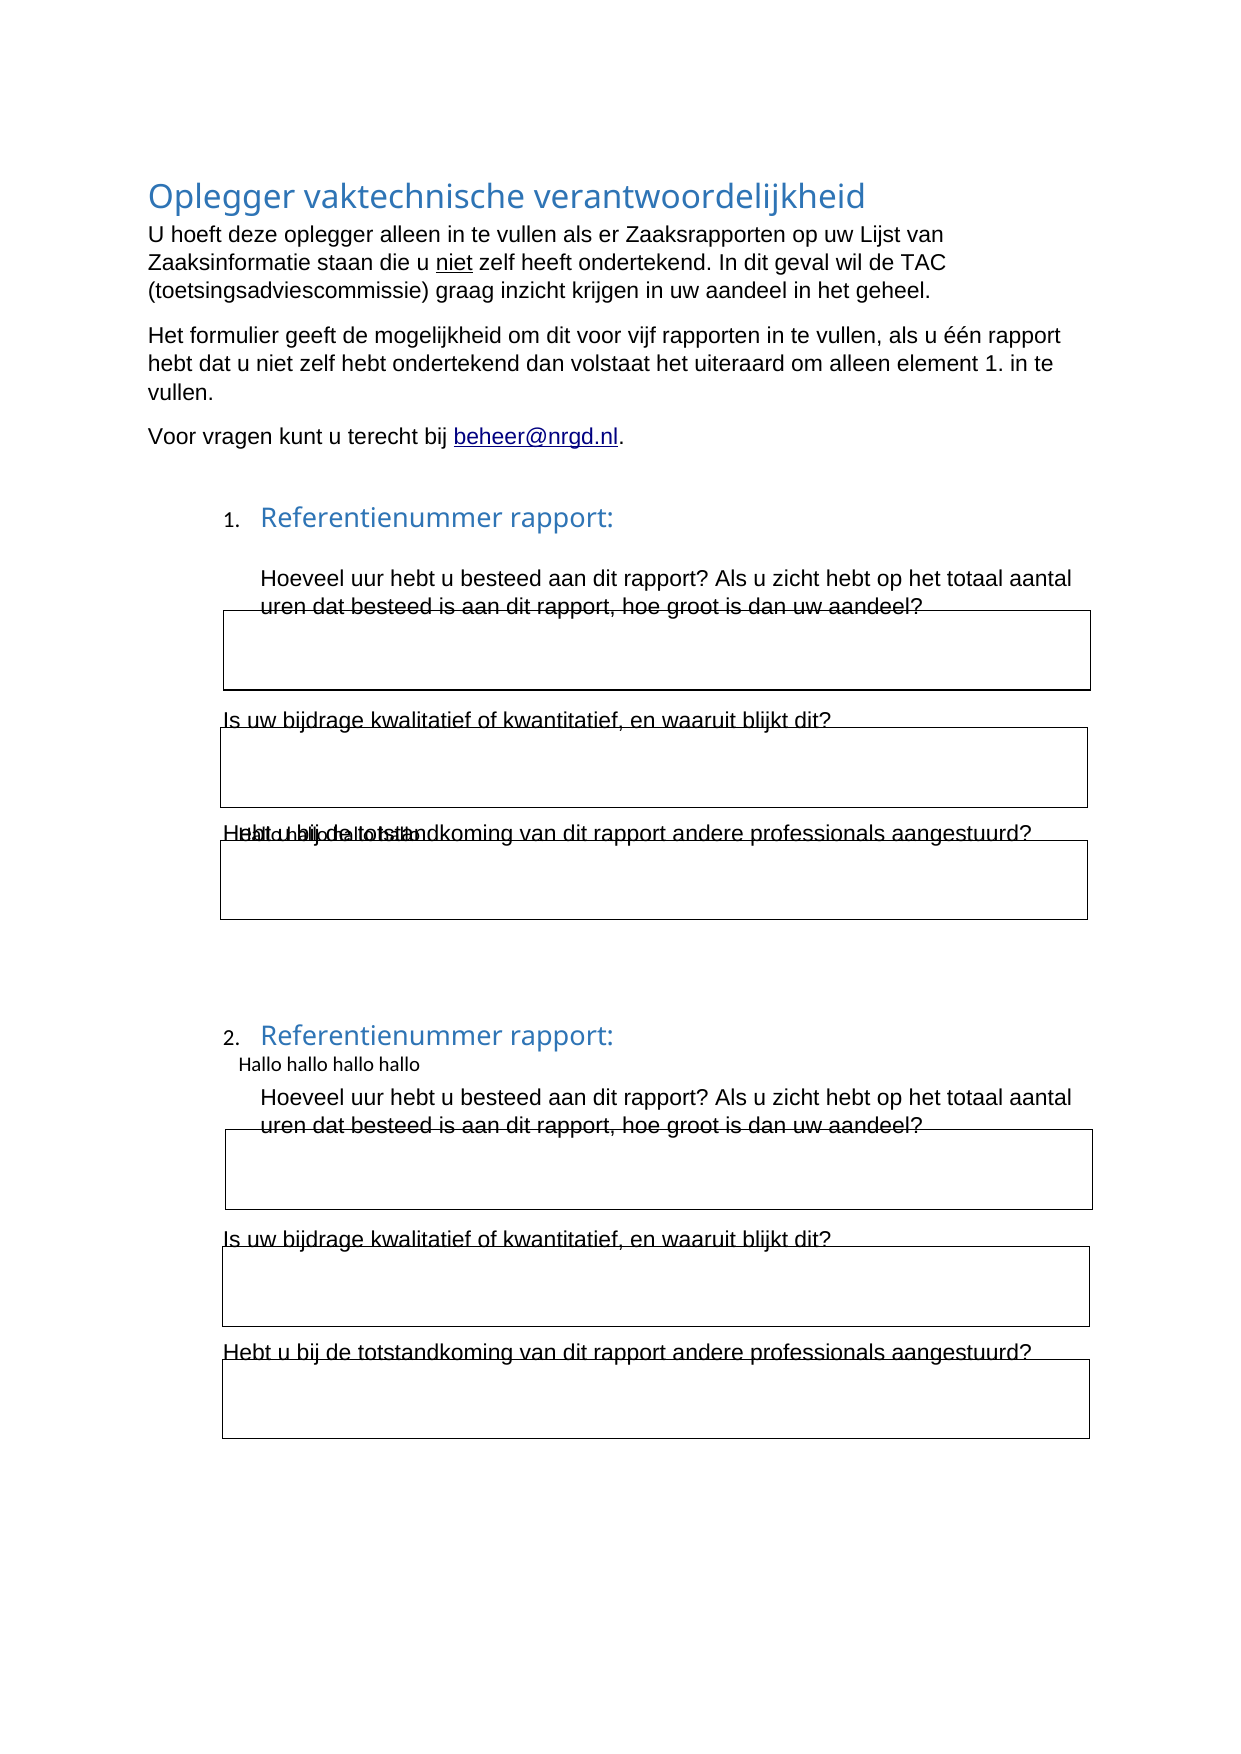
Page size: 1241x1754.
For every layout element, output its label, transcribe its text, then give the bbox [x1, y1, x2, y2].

text Voor vragen kunt u terecht bij beheer@nrgd.nl. [148, 423, 1093, 479]
list Referentienummer rapport: Hoeveel uur hebt u besteed aan dit rapport? Als u zicht hebt op het totaal aantal uren dat besteed is aan dit rapport, hoe groot is dan uw aandeel? [223, 498, 1093, 649]
list Referentienummer rapport: Hoeveel uur hebt u besteed aan dit rapport? Als u zicht hebt op het totaal aantal uren dat besteed is aan dit rapport, hoe groot is dan uw aandeel? [223, 1017, 1093, 1168]
text Hebt u bij de totstandkoming van dit rapport andere professionals aangestuurd? [223, 1338, 1093, 1423]
subtitle Oplegger vaktechnische verantwoordelijkheid [148, 173, 1093, 218]
text U hoeft deze oplegger alleen in te vullen als er Zaaksrapporten op uw Lijst van Zaaksinformatie staan die u niet zelf heeft ondertekend. In dit geval wil de TAC (toetsingsadviescommissie) graag inzicht krijgen in uw aandeel in het geheel. [148, 221, 1093, 304]
text Is uw bijdrage kwalitatief of kwantitatief, en waaruit blijkt dit? [223, 1170, 1093, 1252]
text Het formulier geeft de mogelijkheid om dit voor vijf rapporten in te vullen, als u één rapport hebt dat u niet zelf hebt ondertekend dan volstaat het uiteraard om alleen element 1. in te vullen. [148, 322, 1093, 405]
text Is uw bijdrage kwalitatief of kwantitatief, en waaruit blijkt dit? [223, 651, 1093, 734]
text Hebt u bij de totstandkoming van dit rapport andere professionals aangestuurd? [223, 820, 1093, 902]
